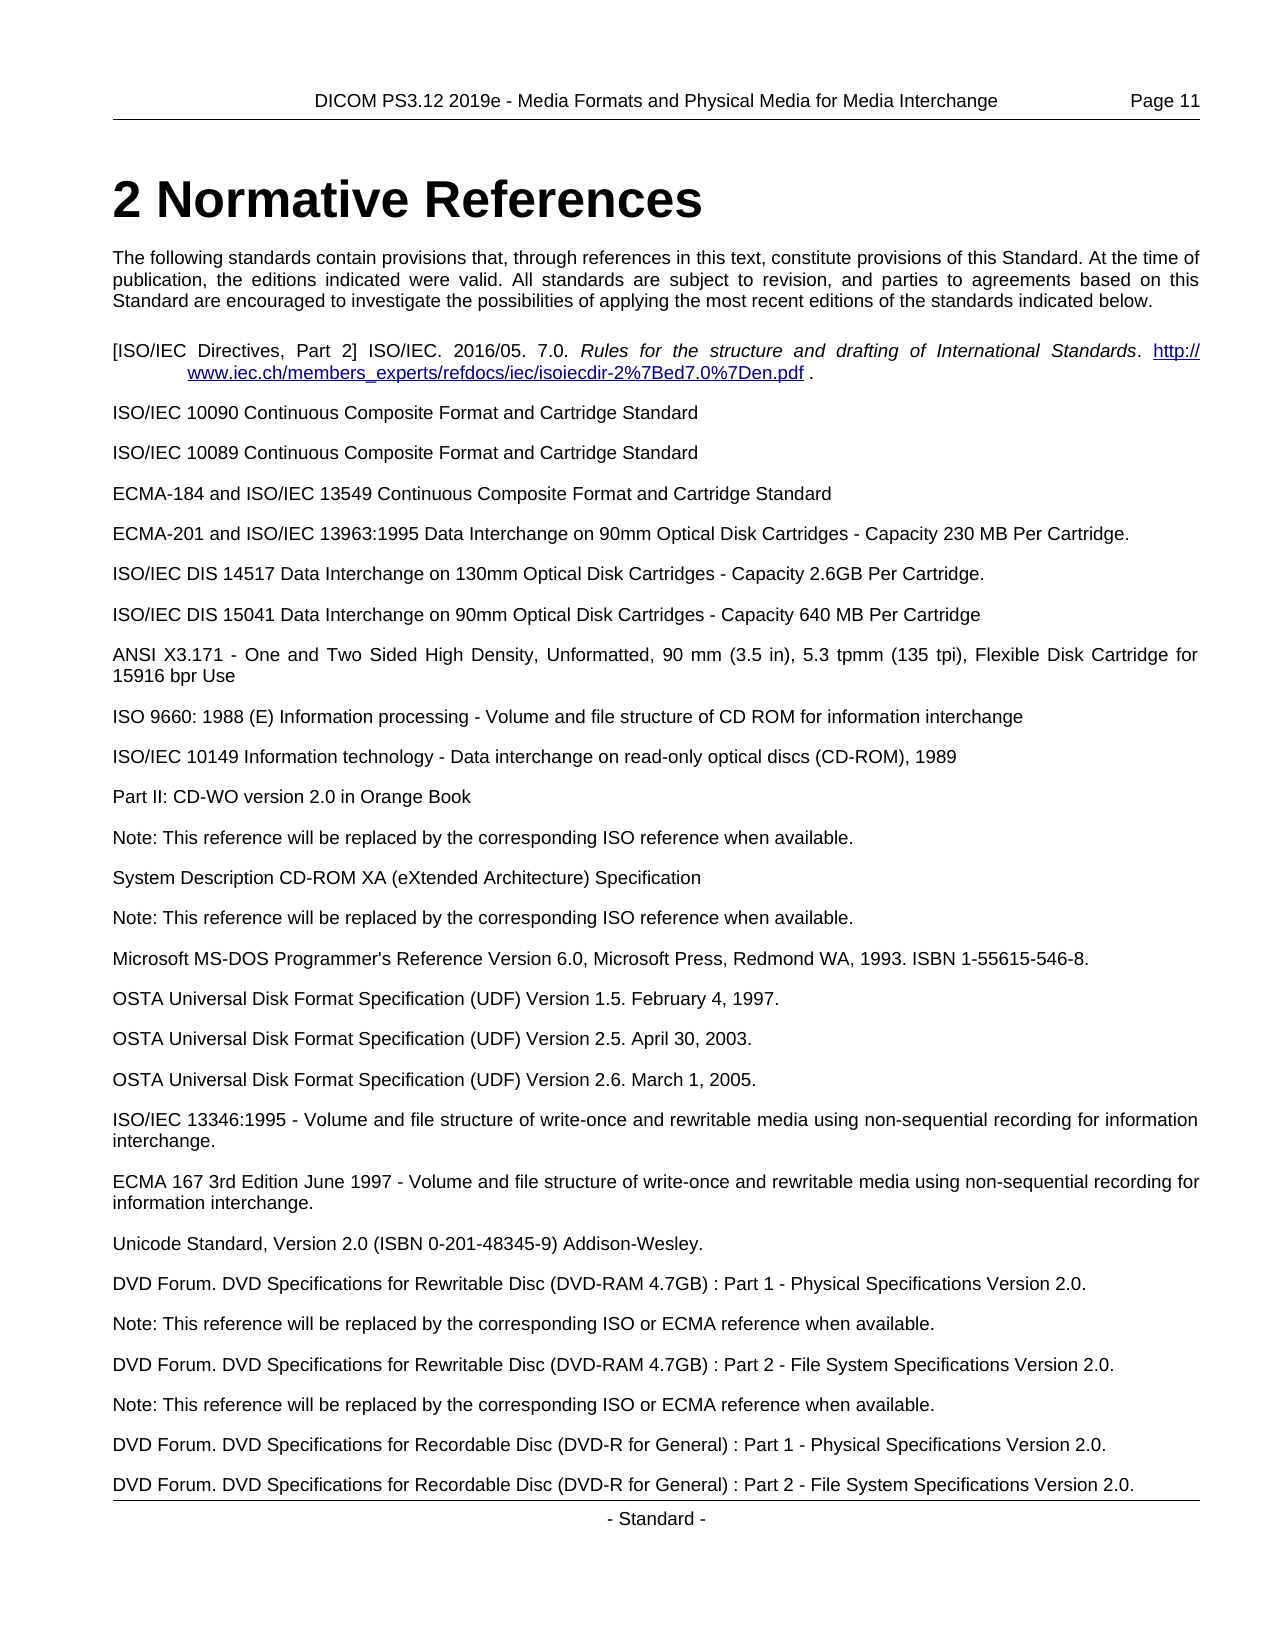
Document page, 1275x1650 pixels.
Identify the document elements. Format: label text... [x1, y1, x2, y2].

text ISO/IEC 10090 Continuous Composite Format and Cartridge Standard [112, 402, 1200, 423]
text ISO 9660: 1988 (E) Information processing - Volume and file structure of CD ROM for information interchange [112, 706, 1200, 727]
text ECMA-201 and ISO/IEC 13963:1995 Data Interchange on 90mm Optical Disk Cartridges - Capacity 230 MB Per Cartridge. [112, 523, 1200, 544]
text Note: This reference will be replaced by the corresponding ISO reference when available. [112, 826, 1200, 848]
text ISO/IEC 10149 Information technology - Data interchange on read-only optical discs (CD-ROM), 1989 [112, 746, 1200, 767]
text Note: This reference will be replaced by the corresponding ISO or ECMA reference when available. [112, 1313, 1200, 1334]
text DVD Forum. DVD Specifications for Recordable Disc (DVD-R for General) : Part 1 - Physical Specifications Version 2.0. [112, 1434, 1200, 1456]
text DVD Forum. DVD Specifications for Recordable Disc (DVD-R for General) : Part 2 - File System Specifications Version 2.0. [112, 1474, 1200, 1496]
text Part II: CD-WO version 2.0 in Orange Book [112, 786, 1200, 808]
text The following standards contain provisions that, through references in this text, constitute provisions of this Standard. At the time of publication, the editions indicated were valid. All standards are subject to revision, and parties to agreements based on this Standard are encouraged to investigate the possibilities of applying the most recent editions of the standards indicated below. [112, 247, 1200, 312]
text System Description CD-ROM XA (eXtended Architecture) Specification [112, 867, 1200, 888]
text ISO/IEC DIS 14517 Data Interchange on 130mm Optical Disk Cartridges - Capacity 2.6GB Per Cartridge. [112, 563, 1200, 584]
text 2 Normative References [112, 169, 1200, 228]
text ISO/IEC DIS 15041 Data Interchange on 90mm Optical Disk Cartridges - Capacity 640 MB Per Cartridge [112, 603, 1200, 625]
text DVD Forum. DVD Specifications for Rewritable Disc (DVD-RAM 4.7GB) : Part 1 - Physical Specifications Version 2.0. [112, 1273, 1200, 1294]
text ECMA 167 3rd Edition June 1997 - Volume and file structure of write-once and rewritable media using non-sequential recording for information interchange. [112, 1171, 1200, 1214]
text OSTA Universal Disk Format Specification (UDF) Version 2.6. March 1, 2005. [112, 1068, 1200, 1090]
text ANSI X3.171 - One and Two Sided High Density, Unformatted, 90 mm (3.5 in), 5.3 tpmm (135 tpi), Flexible Disk Cartridge for 15916 bpr Use [112, 644, 1200, 687]
text OSTA Universal Disk Format Specification (UDF) Version 1.5. February 4, 1997. [112, 988, 1200, 1009]
text [ISO/IEC Directives, Part 2] ISO/IEC. 2016/05. 7.0. Rules for the structure and drafting of International Standards. http://​www.iec.ch/​members_experts/​refdocs/​iec/​isoiecdir-2%7Bed7.0%7Den.pdf . [112, 340, 1200, 383]
text ECMA-184 and ISO/IEC 13549 Continuous Composite Format and Cartridge Standard [112, 482, 1200, 504]
text Unicode Standard, Version 2.0 (ISBN 0-201-48345-9) Addison-Wesley. [112, 1232, 1200, 1254]
text ISO/IEC 10089 Continuous Composite Format and Cartridge Standard [112, 442, 1200, 464]
text Note: This reference will be replaced by the corresponding ISO or ECMA reference when available. [112, 1394, 1200, 1415]
text OSTA Universal Disk Format Specification (UDF) Version 2.5. April 30, 2003. [112, 1028, 1200, 1049]
text DVD Forum. DVD Specifications for Rewritable Disc (DVD-RAM 4.7GB) : Part 2 - File System Specifications Version 2.0. [112, 1353, 1200, 1375]
text ISO/IEC 13346:1995 - Volume and file structure of write-once and rewritable media using non-sequential recording for information interchange. [112, 1109, 1200, 1152]
text Note: This reference will be replaced by the corresponding ISO reference when available. [112, 907, 1200, 929]
text Microsoft MS-DOS Programmer's Reference Version 6.0, Microsoft Press, Redmond WA, 1993. ISBN 1-55615-546-8. [112, 947, 1200, 969]
